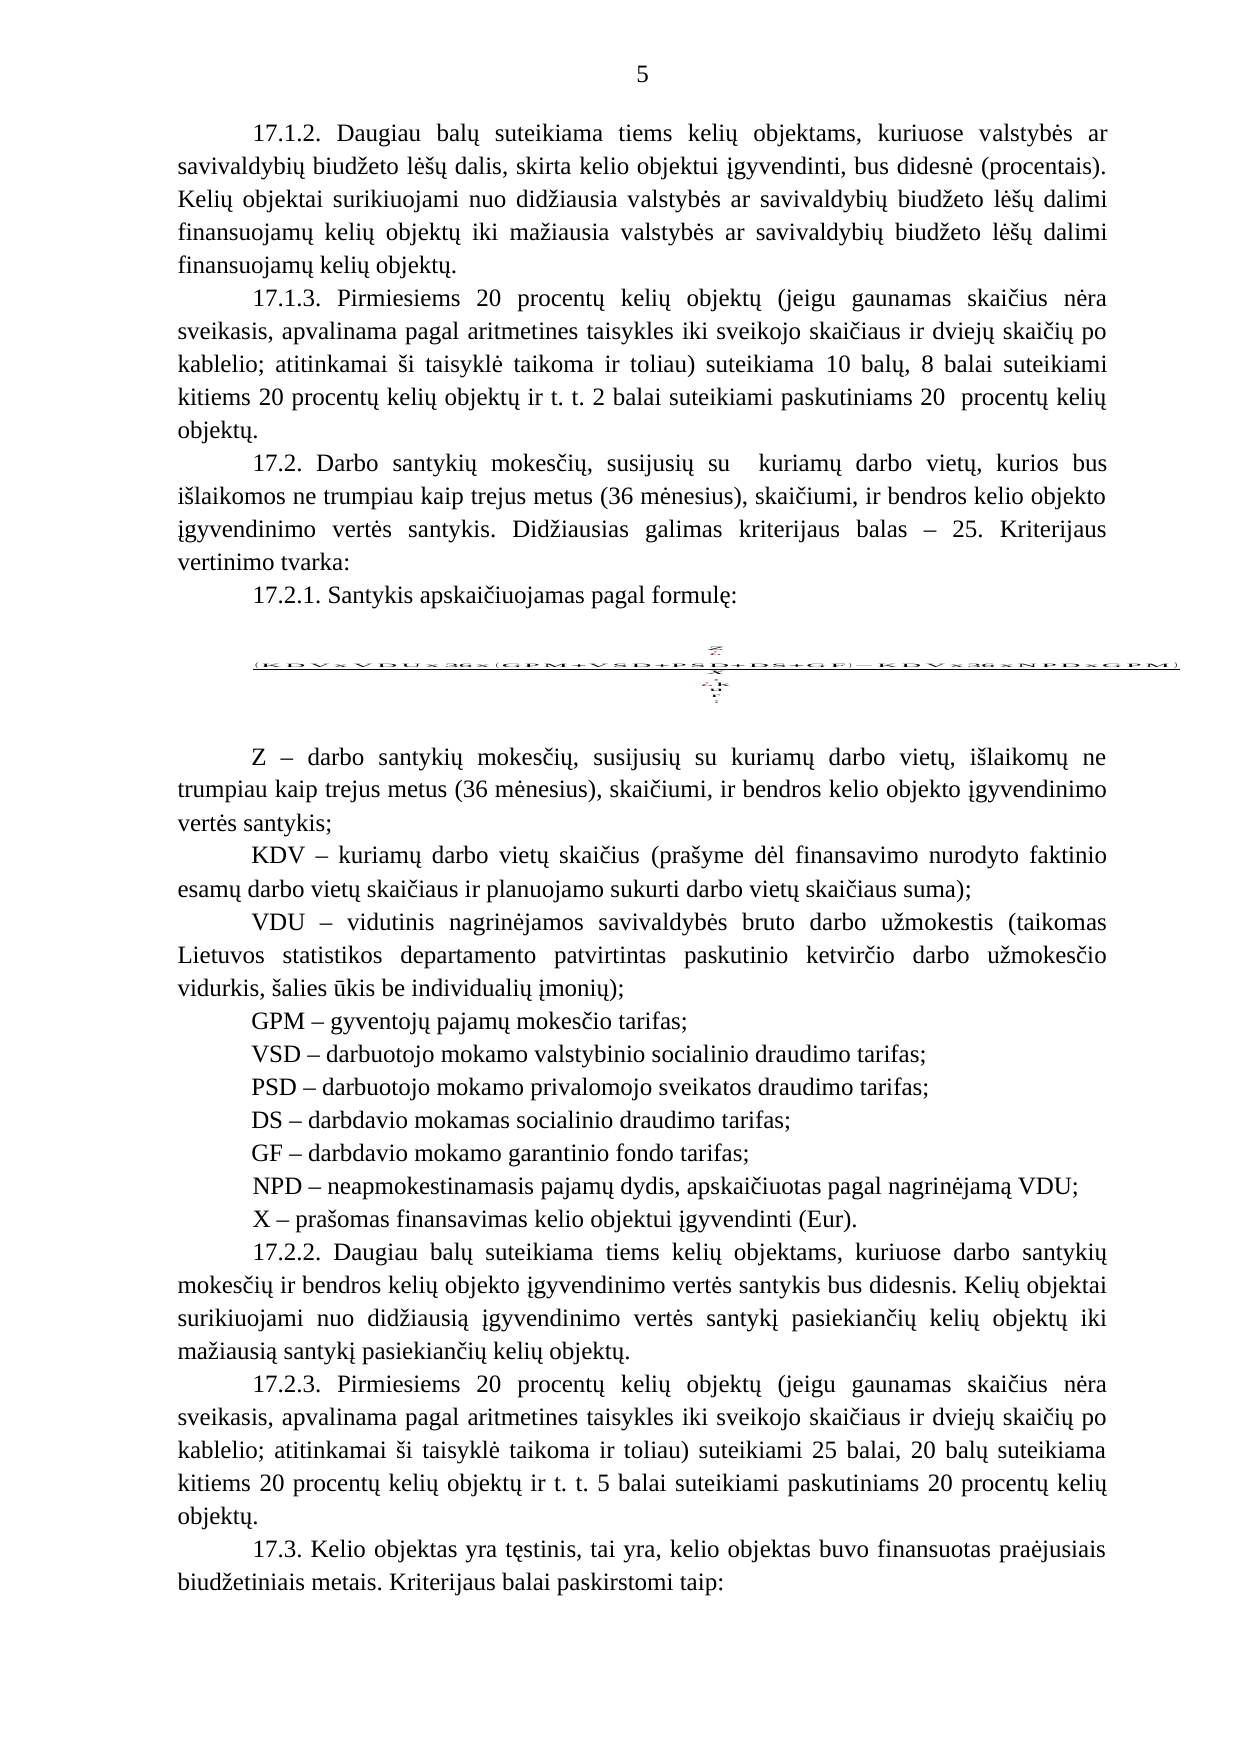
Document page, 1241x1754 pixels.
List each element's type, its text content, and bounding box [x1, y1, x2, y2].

text 17.2.2. Daugiau balų suteikiama tiems kelių objektams, kuriuose darbo santykių mokesčių ir bendros kelių objekto įgyvendinimo vertės santykis bus didesnis. Kelių objektai surikiuojami nuo didžiausią įgyvendinimo vertės santykį pasiekiančių kelių objektų iki mažiausią santykį pasiekiančių kelių objektų. [177, 1237, 1107, 1365]
text PSD – darbuotojo mokamo privalomojo sveikatos draudimo tarifas; [177, 1072, 1107, 1101]
text X – prašomas finansavimas kelio objektui įgyvendinti (Eur). [177, 1204, 1107, 1233]
text NPD – neapmokestinamasis pajamų dydis, apskaičiuotas pagal nagrinėjamą VDU; [177, 1171, 1107, 1199]
text 17.1.2. Daugiau balų suteikiama tiems kelių objektams, kuriuose valstybės ar savivaldybių biudžeto lėšų dalis, skirta kelio objektui įgyvendinti, bus didesnė (procentais). Kelių objektai surikiuojami nuo didžiausia valstybės ar savivaldybių biudžeto lėšų dalimi finansuojamų kelių objektų iki mažiausia valstybės ar savivaldybių biudžeto lėšų dalimi finansuojamų kelių objektų. [177, 118, 1107, 279]
text 17.3. Kelio objektas yra tęstinis, tai yra, kelio objektas buvo finansuotas praėjusiais biudžetiniais metais. Kriterijaus balai paskirstomi taip: [177, 1534, 1107, 1596]
text Z – darbo santykių mokesčių, susijusių su kuriamų darbo vietų, išlaikomų ne trumpiau kaip trejus metus (36 mėnesius), skaičiumi, ir bendros kelio objekto įgyvendinimo vertės santykis; [177, 742, 1107, 836]
text KDV – kuriamų darbo vietų skaičius (prašyme dėl finansavimo nurodyto faktinio esamų darbo vietų skaičiaus ir planuojamo sukurti darbo vietų skaičiaus suma); [177, 841, 1107, 902]
text 17.2.1. Santykis apskaičiuojamas pagal formulę: [177, 580, 1107, 609]
text GPM – gyventojų pajamų mokesčio tarifas; [177, 1006, 1107, 1034]
text DS – darbdavio mokamas socialinio draudimo tarifas; [177, 1105, 1107, 1133]
text VDU – vidutinis nagrinėjamos savivaldybės bruto darbo užmokestis (taikomas Lietuvos statistikos departamento patvirtintas paskutinio ketvirčio darbo užmokesčio vidurkis, šalies ūkis be individualių įmonių); [177, 907, 1107, 1001]
text VSD – darbuotojo mokamo valstybinio socialinio draudimo tarifas; [177, 1039, 1107, 1067]
text 17.2. Darbo santykių mokesčių, susijusių su kuriamų darbo vietų, kurios bus išlaikomos ne trumpiau kaip trejus metus (36 mėnesius), skaičiumi, ir bendros kelio objekto įgyvendinimo vertės santykis. Didžiausias galimas kriterijaus balas – 25. Kriterijaus vertinimo tvarka: [177, 448, 1107, 576]
text 17.1.3. Pirmiesiems 20 procentų kelių objektų (jeigu gaunamas skaičius nėra sveikasis, apvalinama pagal aritmetines taisykles iki sveikojo skaičiaus ir dviejų skaičių po kablelio; atitinkamai ši taisyklė taikoma ir toliau) suteikiama 10 balų, 8 balai suteikiami kitiems 20 procentų kelių objektų ir t. t. 2 balai suteikiami paskutiniams 20 procentų kelių objektų. [177, 283, 1107, 444]
text 17.2.3. Pirmiesiems 20 procentų kelių objektų (jeigu gaunamas skaičius nėra sveikasis, apvalinama pagal aritmetines taisykles iki sveikojo skaičiaus ir dviejų skaičių po kablelio; atitinkamai ši taisyklė taikoma ir toliau) suteikiami 25 balai, 20 balų suteikiama kitiems 20 procentų kelių objektų ir t. t. 5 balai suteikiami paskutiniams 20 procentų kelių objektų. [177, 1369, 1107, 1530]
text GF – darbdavio mokamo garantinio fondo tarifas; [177, 1138, 1107, 1167]
